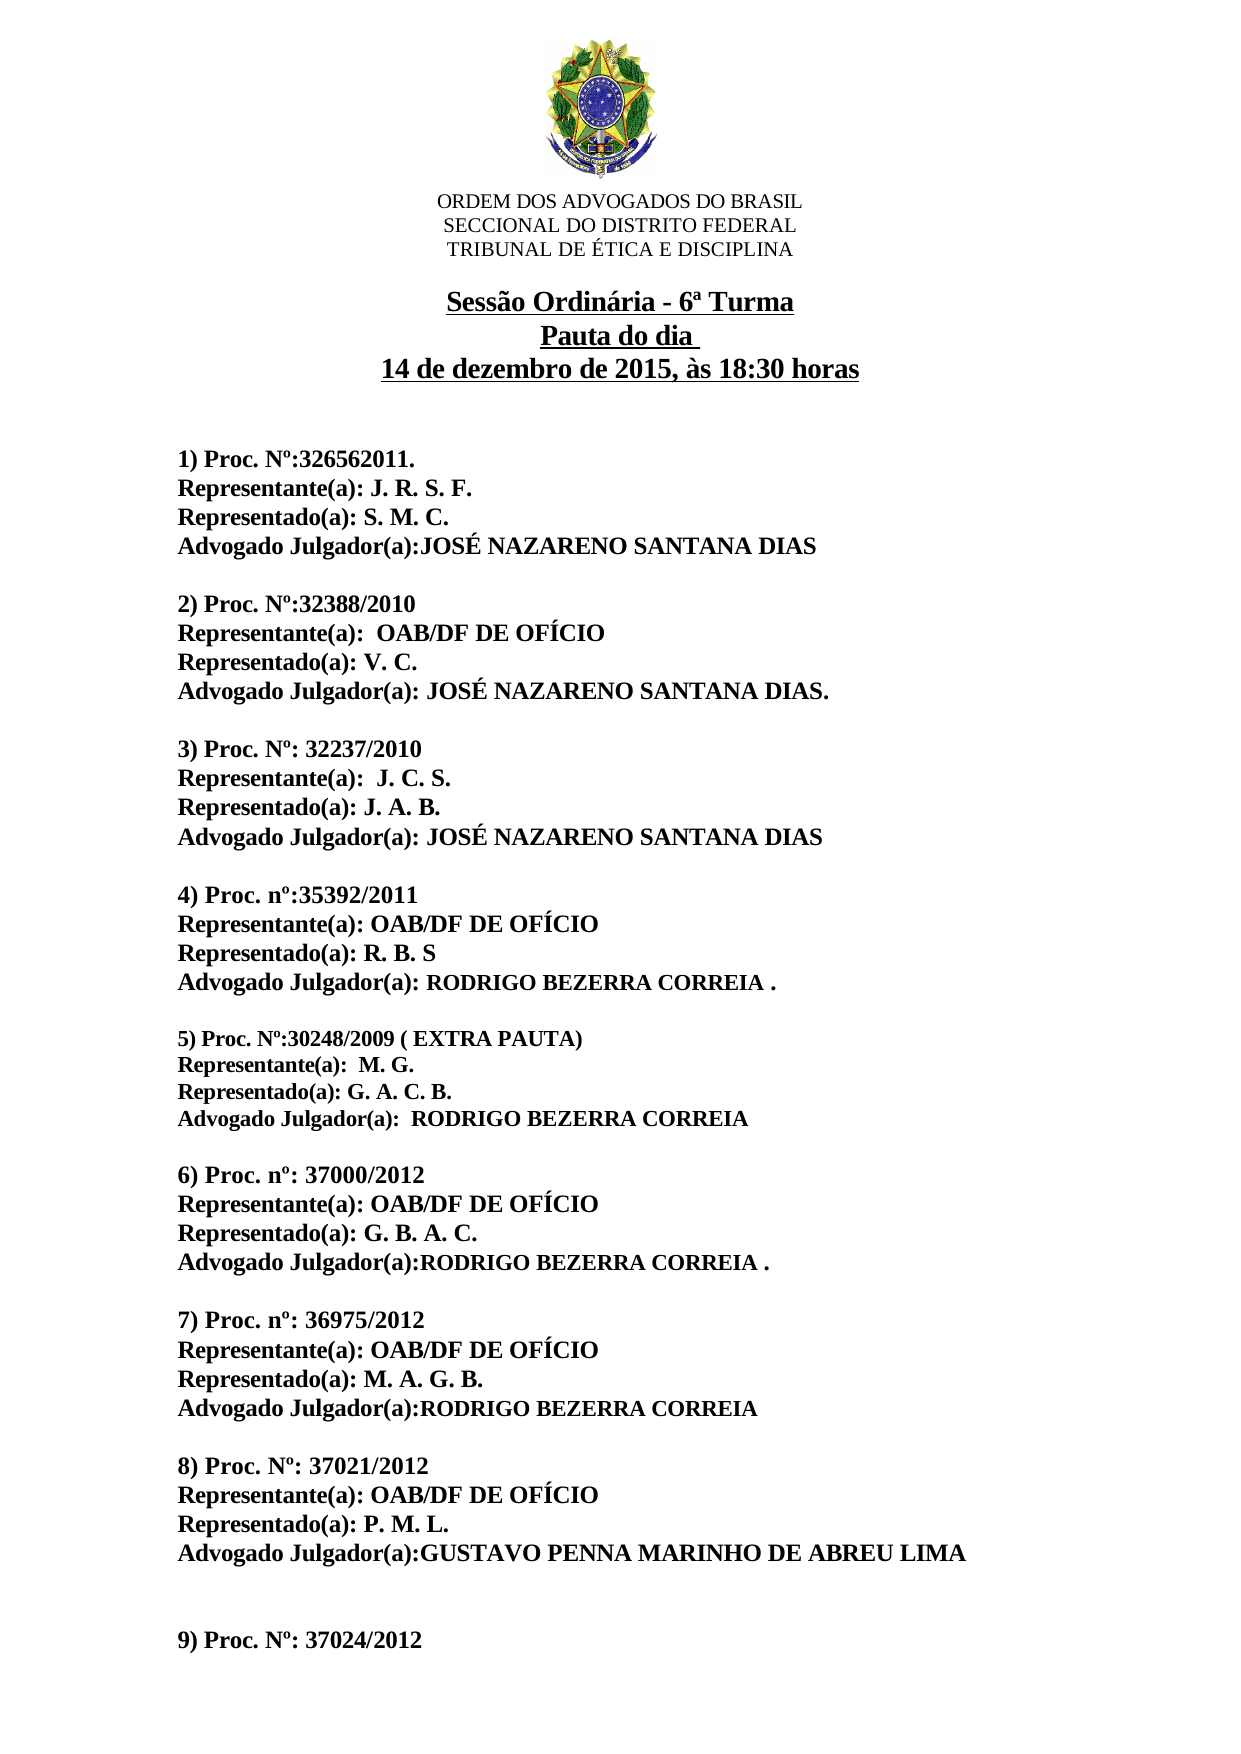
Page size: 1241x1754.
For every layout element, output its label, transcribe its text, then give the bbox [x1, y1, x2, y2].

text 2) Proc. Nº:32388/2010 [177, 589, 1063, 618]
text 5) Proc. Nº:30248/2009 ( EXTRA PAUTA) [177, 1025, 1063, 1051]
text Representado(a): M. A. G. B. [177, 1363, 1063, 1393]
text Representante(a): J. C. S. [177, 763, 1063, 792]
text Advogado Julgador(a):GUSTAVO PENNA MARINHO DE ABREU LIMA [177, 1538, 1063, 1567]
text 8) Proc. Nº: 37021/2012 [177, 1451, 1063, 1480]
text 6) Proc. nº: 37000/2012 [177, 1160, 1063, 1189]
text Representante(a): J. R. S. F. [177, 473, 1063, 502]
text Advogado Julgador(a): RODRIGO BEZERRA CORREIA [177, 1104, 1063, 1131]
text Representante(a): OAB/DF DE OFÍCIO [177, 908, 1063, 938]
text Representado(a): G. B. A. C. [177, 1218, 1063, 1247]
text Advogado Julgador(a):RODRIGO BEZERRA CORREIA . [177, 1247, 1063, 1276]
text Advogado Julgador(a): JOSÉ NAZARENO SANTANA DIAS [177, 821, 1063, 850]
text Representado(a): V. C. [177, 647, 1063, 676]
text 9) Proc. Nº: 37024/2012 [177, 1625, 1063, 1654]
text Advogado Julgador(a): RODRIGO BEZERRA CORREIA . [177, 967, 1063, 996]
text Representante(a): OAB/DF DE OFÍCIO [177, 1480, 1063, 1509]
text Advogado Julgador(a):RODRIGO BEZERRA CORREIA [177, 1393, 1063, 1422]
text Advogado Julgador(a): JOSÉ NAZARENO SANTANA DIAS. [177, 676, 1063, 705]
text Representado(a): J. A. B. [177, 792, 1063, 821]
text Representante(a): OAB/DF DE OFÍCIO [177, 618, 1063, 647]
text 3) Proc. Nº: 32237/2010 [177, 734, 1063, 763]
text 1) Proc. Nº:326562011. [177, 443, 1063, 473]
text Representado(a): R. B. S [177, 938, 1063, 967]
text Pauta do dia [177, 318, 1063, 352]
text Representado(a): G. A. C. B. [177, 1078, 1063, 1104]
text Representante(a): OAB/DF DE OFÍCIO [177, 1189, 1063, 1218]
text Representante(a): M. G. [177, 1051, 1063, 1078]
text 7) Proc. nº: 36975/2012 [177, 1305, 1063, 1334]
text 14 de dezembro de 2015, às 18:30 horas [177, 352, 1063, 385]
text Representado(a): P. M. L. [177, 1509, 1063, 1538]
text Representado(a): S. M. C. [177, 502, 1063, 531]
text 4) Proc. nº:35392/2011 [177, 879, 1063, 908]
text Representante(a): OAB/DF DE OFÍCIO [177, 1334, 1063, 1363]
text Sessão Ordinária - 6ª Turma [177, 285, 1063, 318]
text Advogado Julgador(a):JOSÉ NAZARENO SANTANA DIAS [177, 531, 1063, 560]
picture [542, 38, 660, 180]
